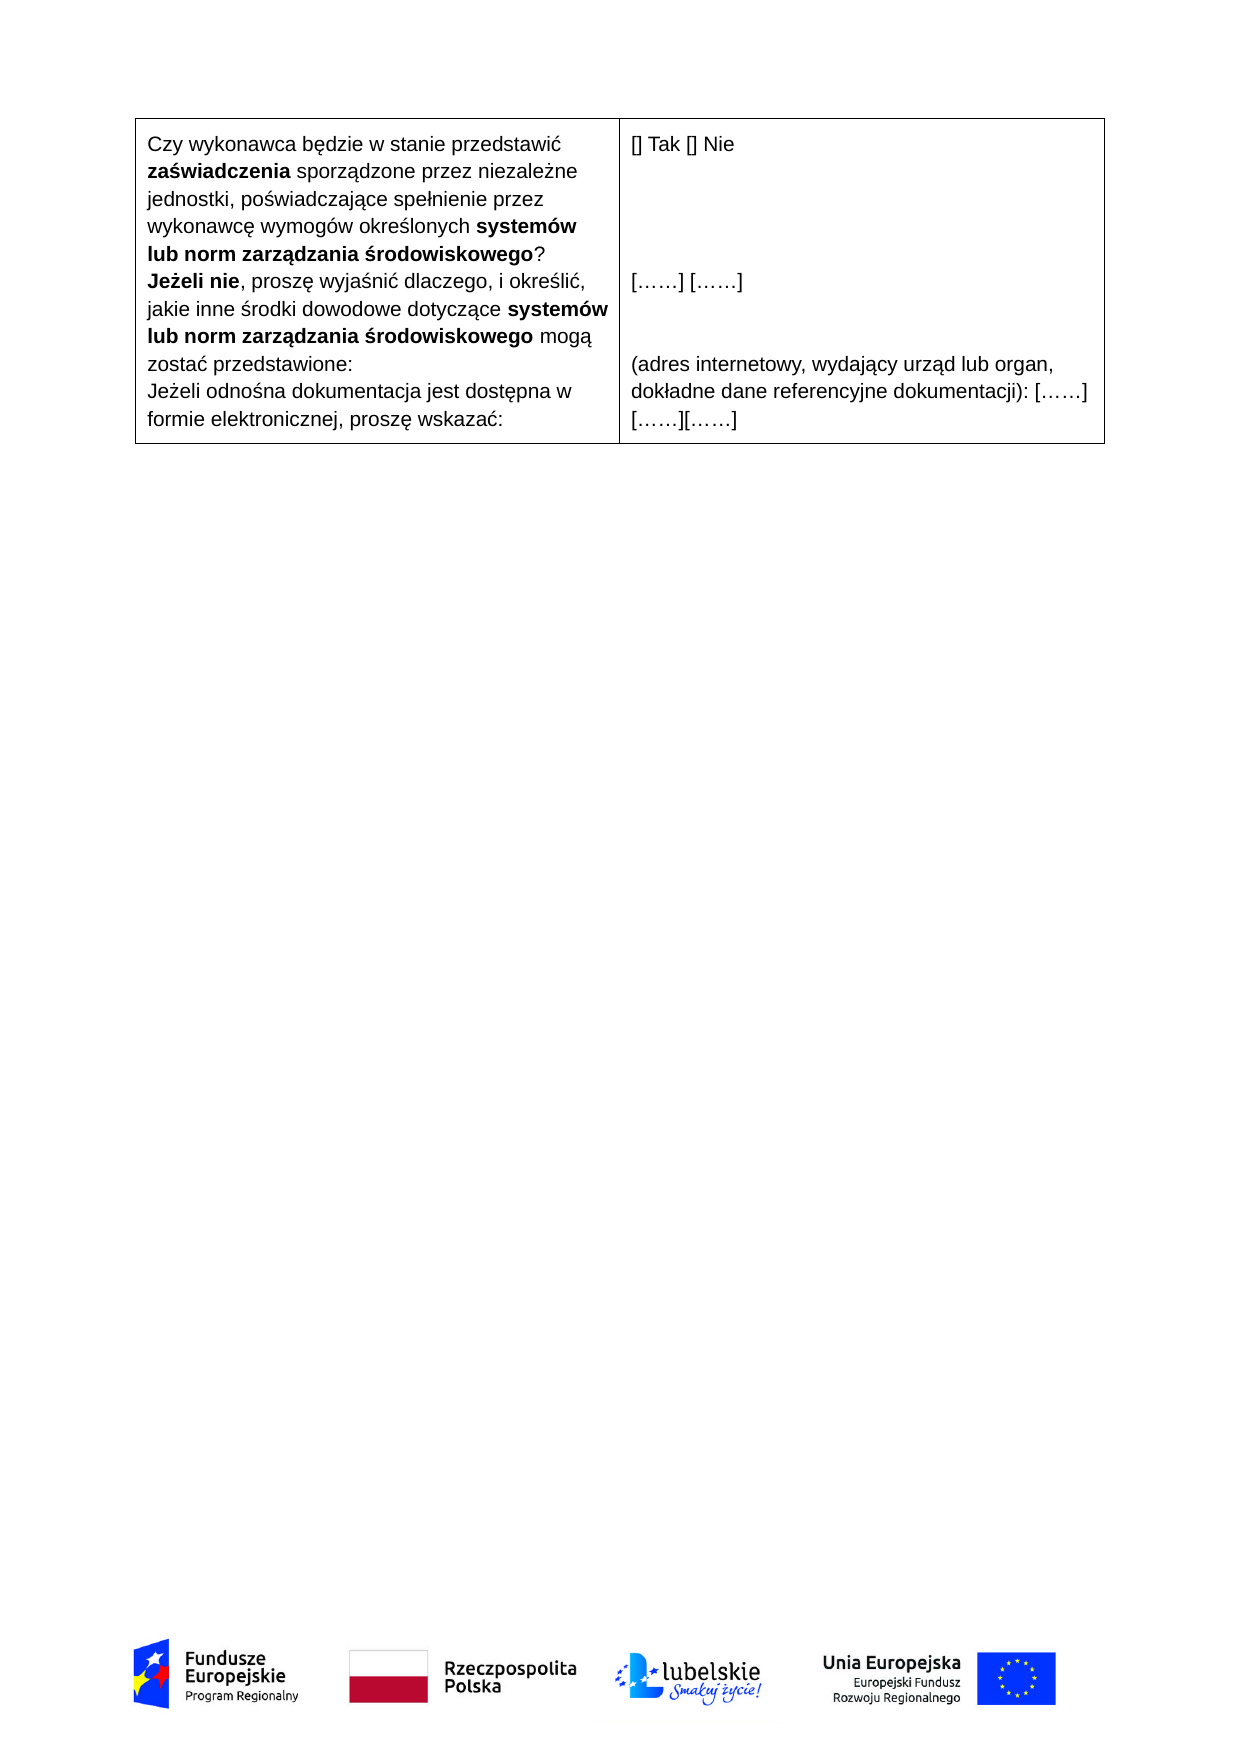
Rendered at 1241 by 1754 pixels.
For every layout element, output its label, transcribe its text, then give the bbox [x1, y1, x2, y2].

table_cell [] Tak [] Nie [……] [……] (adres internetowy, wydający urząd lub organ, dokładne dane referencyjne dokumentacji): [……][……][……] [620, 119, 1104, 443]
picture [114, 1628, 1073, 1726]
table_cell Czy wykonawca będzie w stanie przedstawić zaświadczenia sporządzone przez niezależne jednostki, poświadczające spełnienie przez wykonawcę wymogów określonych systemów lub norm zarządzania środowiskowego? Jeżeli nie, proszę wyjaśnić dlaczego, i określić, jakie inne środki dowodowe dotyczące systemów lub norm zarządzania środowiskowego mogą zostać przedstawione: Jeżeli odnośna dokumentacja jest dostępna w formie elektronicznej, proszę wskazać: [136, 119, 619, 443]
